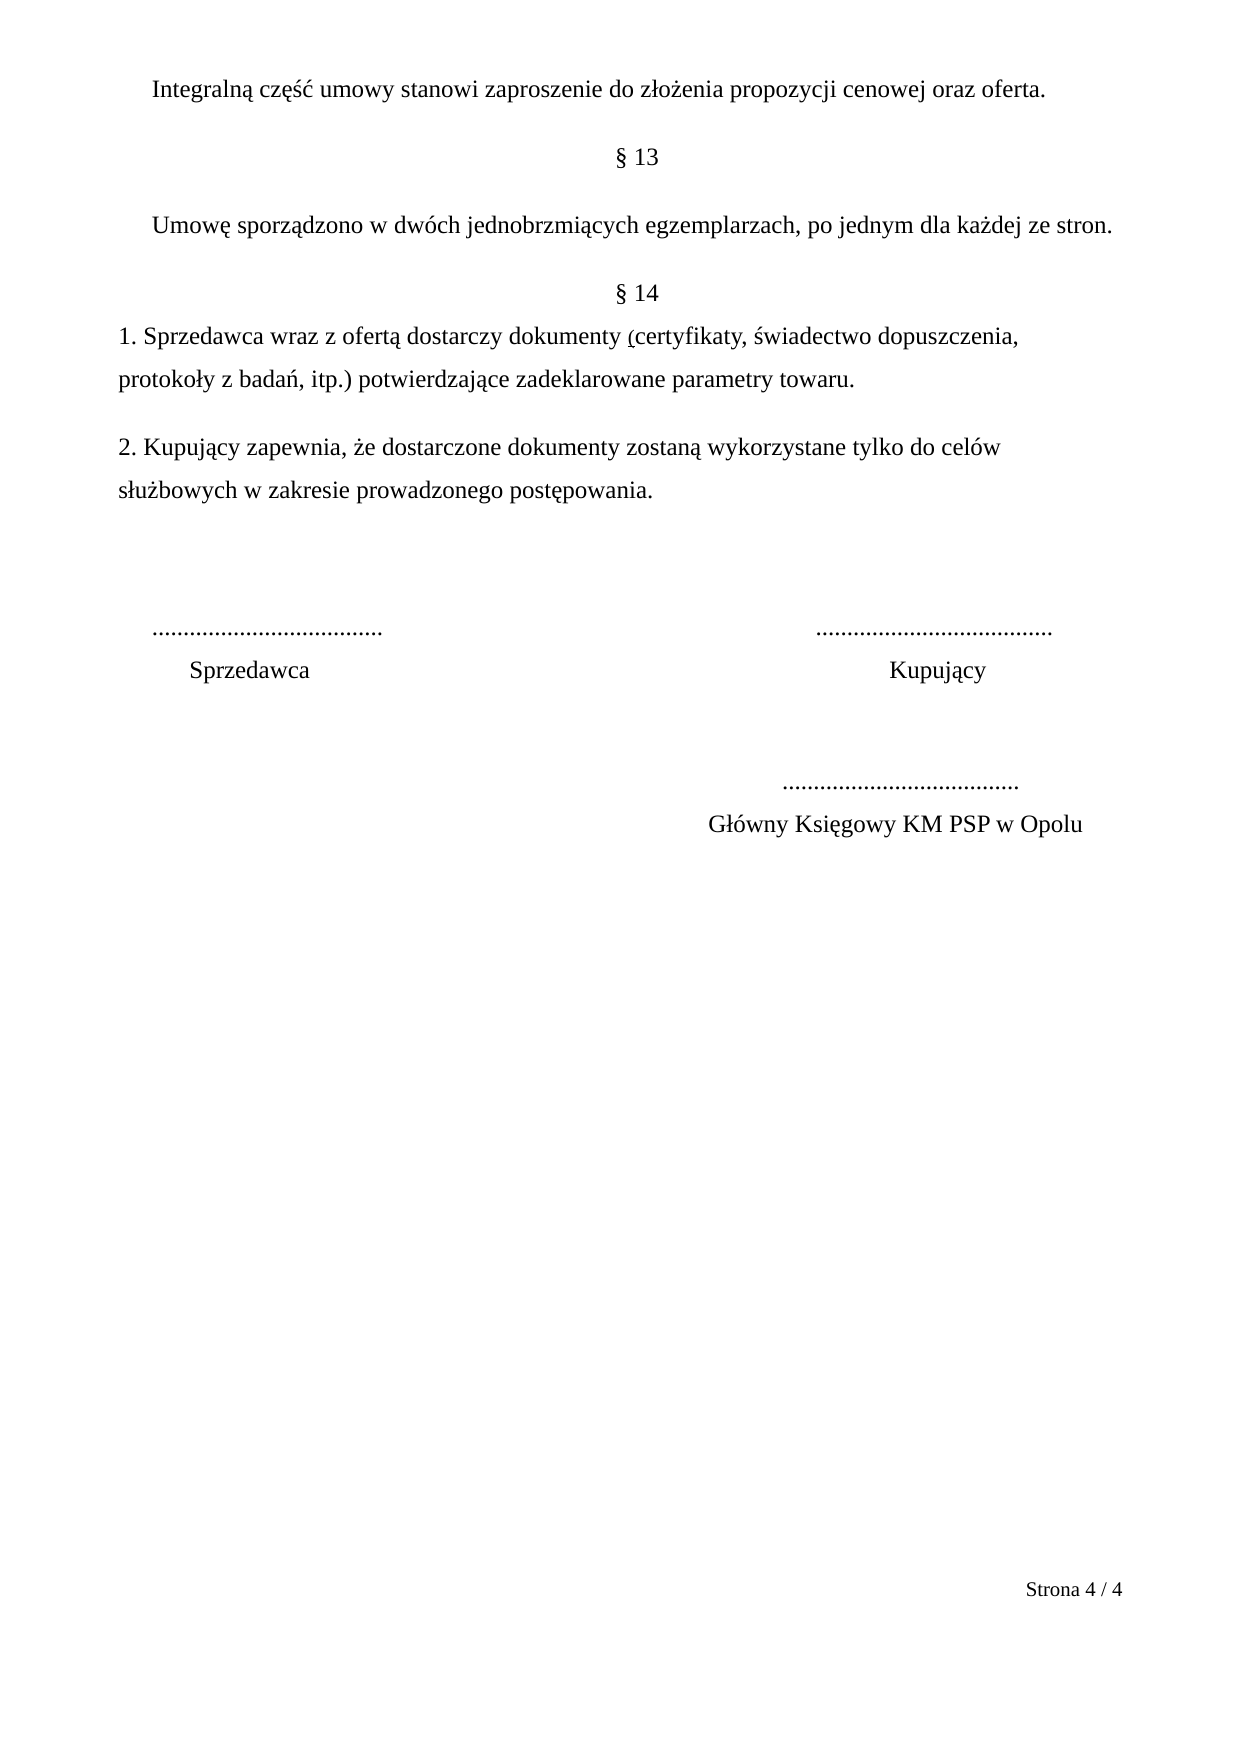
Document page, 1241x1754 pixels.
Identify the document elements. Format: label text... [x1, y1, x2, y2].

text Integralną część umowy stanowi zaproszenie do złożenia propozycji cenowej oraz oferta. [152, 74, 1122, 102]
text 1. Sprzedawca wraz z ofertą dostarczy dokumenty (certyfikaty, świadectwo dopuszczenia, protokoły z badań, itp.) potwierdzające zadeklarowane parametry towaru. [118, 321, 1122, 393]
text Główny Księgowy KM PSP w Opolu [634, 809, 1122, 838]
text § 13 [152, 142, 1122, 171]
text § 14 [152, 278, 1122, 307]
text ...................................... [782, 766, 1122, 795]
text Umowę sporządzono w dwóch jednobrzmiących egzemplarzach, po jednym dla każdej ze stron. [152, 210, 1122, 239]
text ..................................... ...................................... [152, 612, 1122, 641]
text 2. Kupujący zapewnia, że dostarczone dokumenty zostaną wykorzystane tylko do celów służbowych w zakresie prowadzonego postępowania. [118, 432, 1122, 504]
text Sprzedawca Kupujący [152, 655, 1122, 684]
